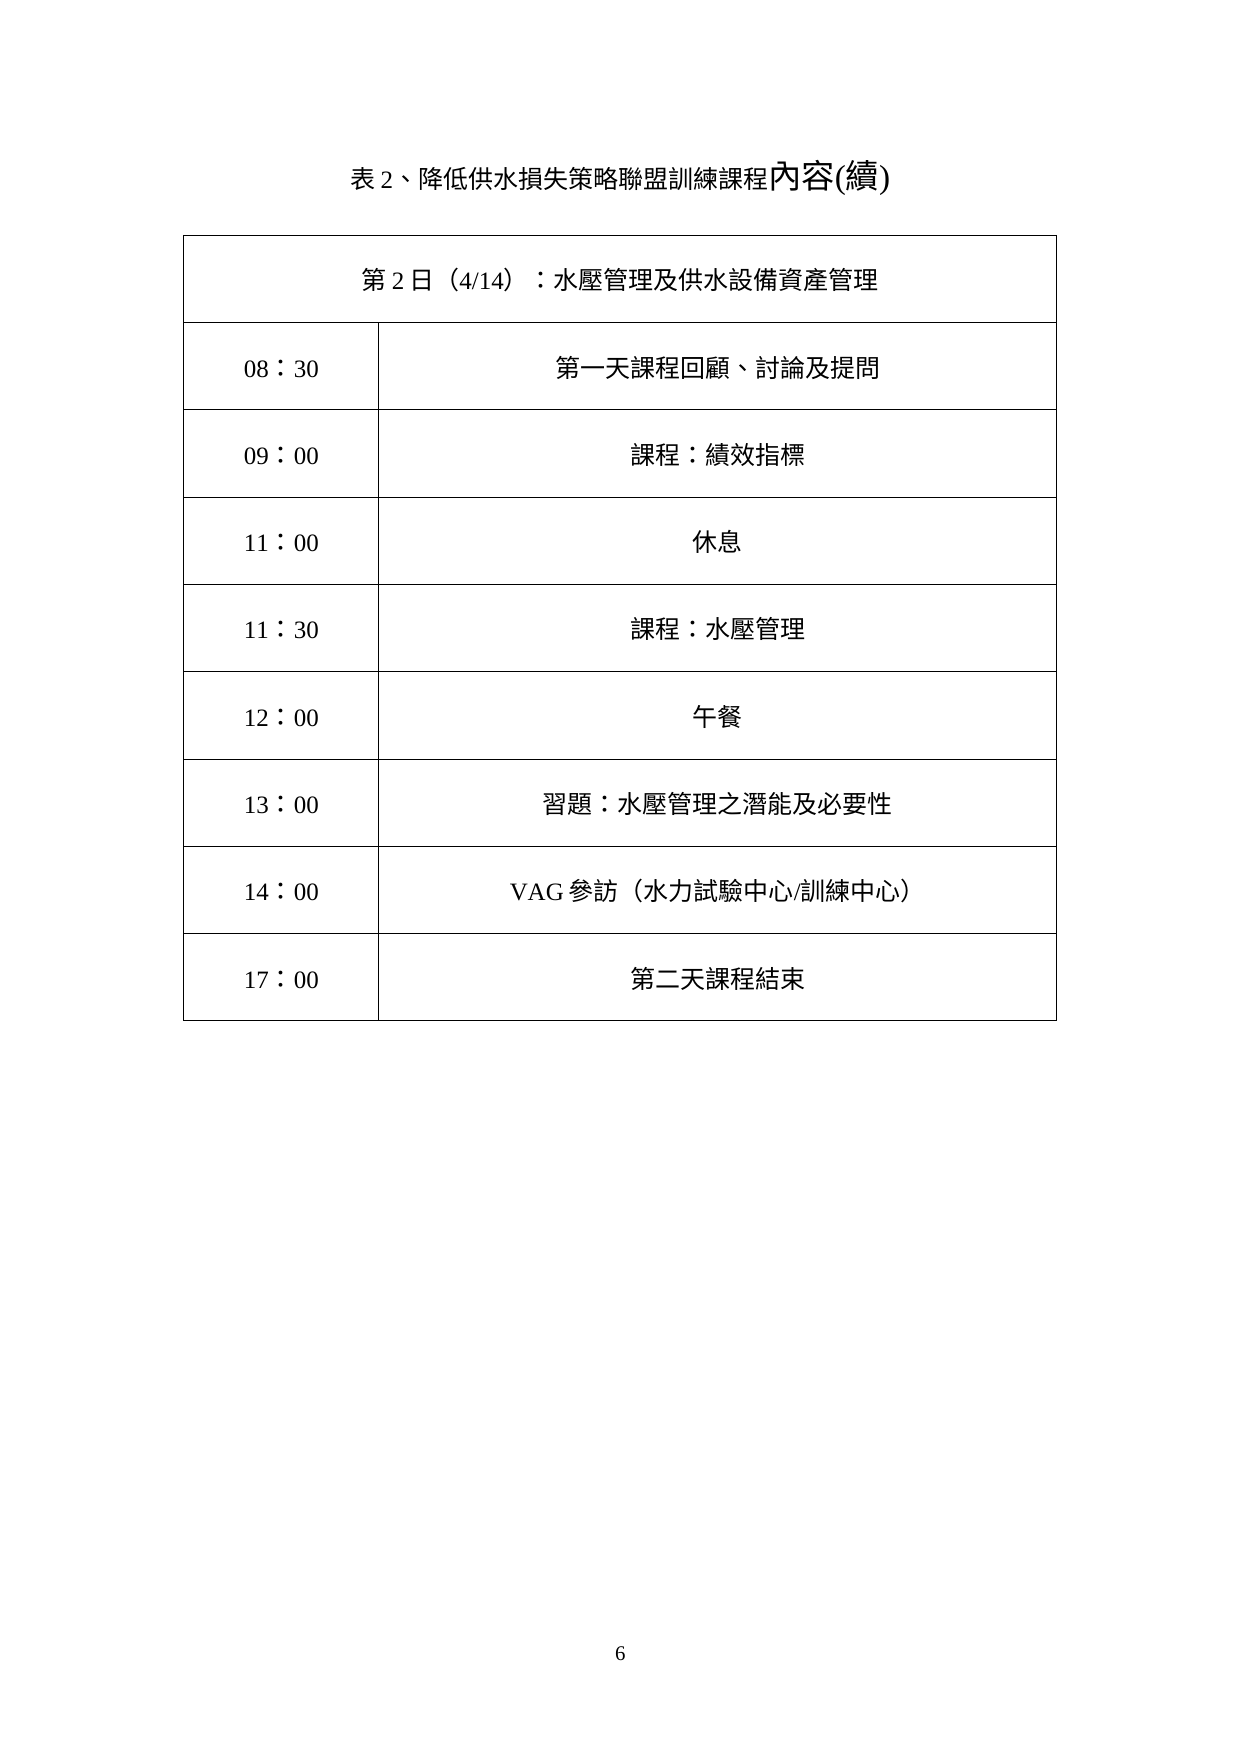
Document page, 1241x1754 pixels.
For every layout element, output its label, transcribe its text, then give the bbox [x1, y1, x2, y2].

table_cell 午餐 [379, 672, 1056, 758]
table_cell 11：00 [184, 498, 378, 584]
table_cell 13：00 [184, 760, 378, 846]
table_cell 17：00 [184, 934, 378, 1020]
table_cell 第二天課程結束 [379, 934, 1056, 1020]
table_cell VAG參訪（水力試驗中心/訓練中心） [379, 847, 1056, 933]
table_cell 08：30 [184, 323, 378, 409]
table_header 第2日（4/14）：水壓管理及供水設備資產管理 [184, 236, 1056, 322]
table_cell 課程：績效指標 [379, 410, 1056, 497]
table_cell 14：00 [184, 847, 378, 933]
table_cell 習題：水壓管理之潛能及必要性 [379, 760, 1056, 846]
table_cell 12：00 [184, 672, 378, 758]
table_cell 09：00 [184, 410, 378, 497]
table_cell 11：30 [184, 585, 378, 671]
table_cell 課程：水壓管理 [379, 585, 1056, 671]
table_cell 休息 [379, 498, 1056, 584]
text 表2、降低供水損失策略聯盟訓練課程內容(續) [187, 150, 1053, 198]
table_cell 第一天課程回顧、討論及提問 [379, 323, 1056, 409]
